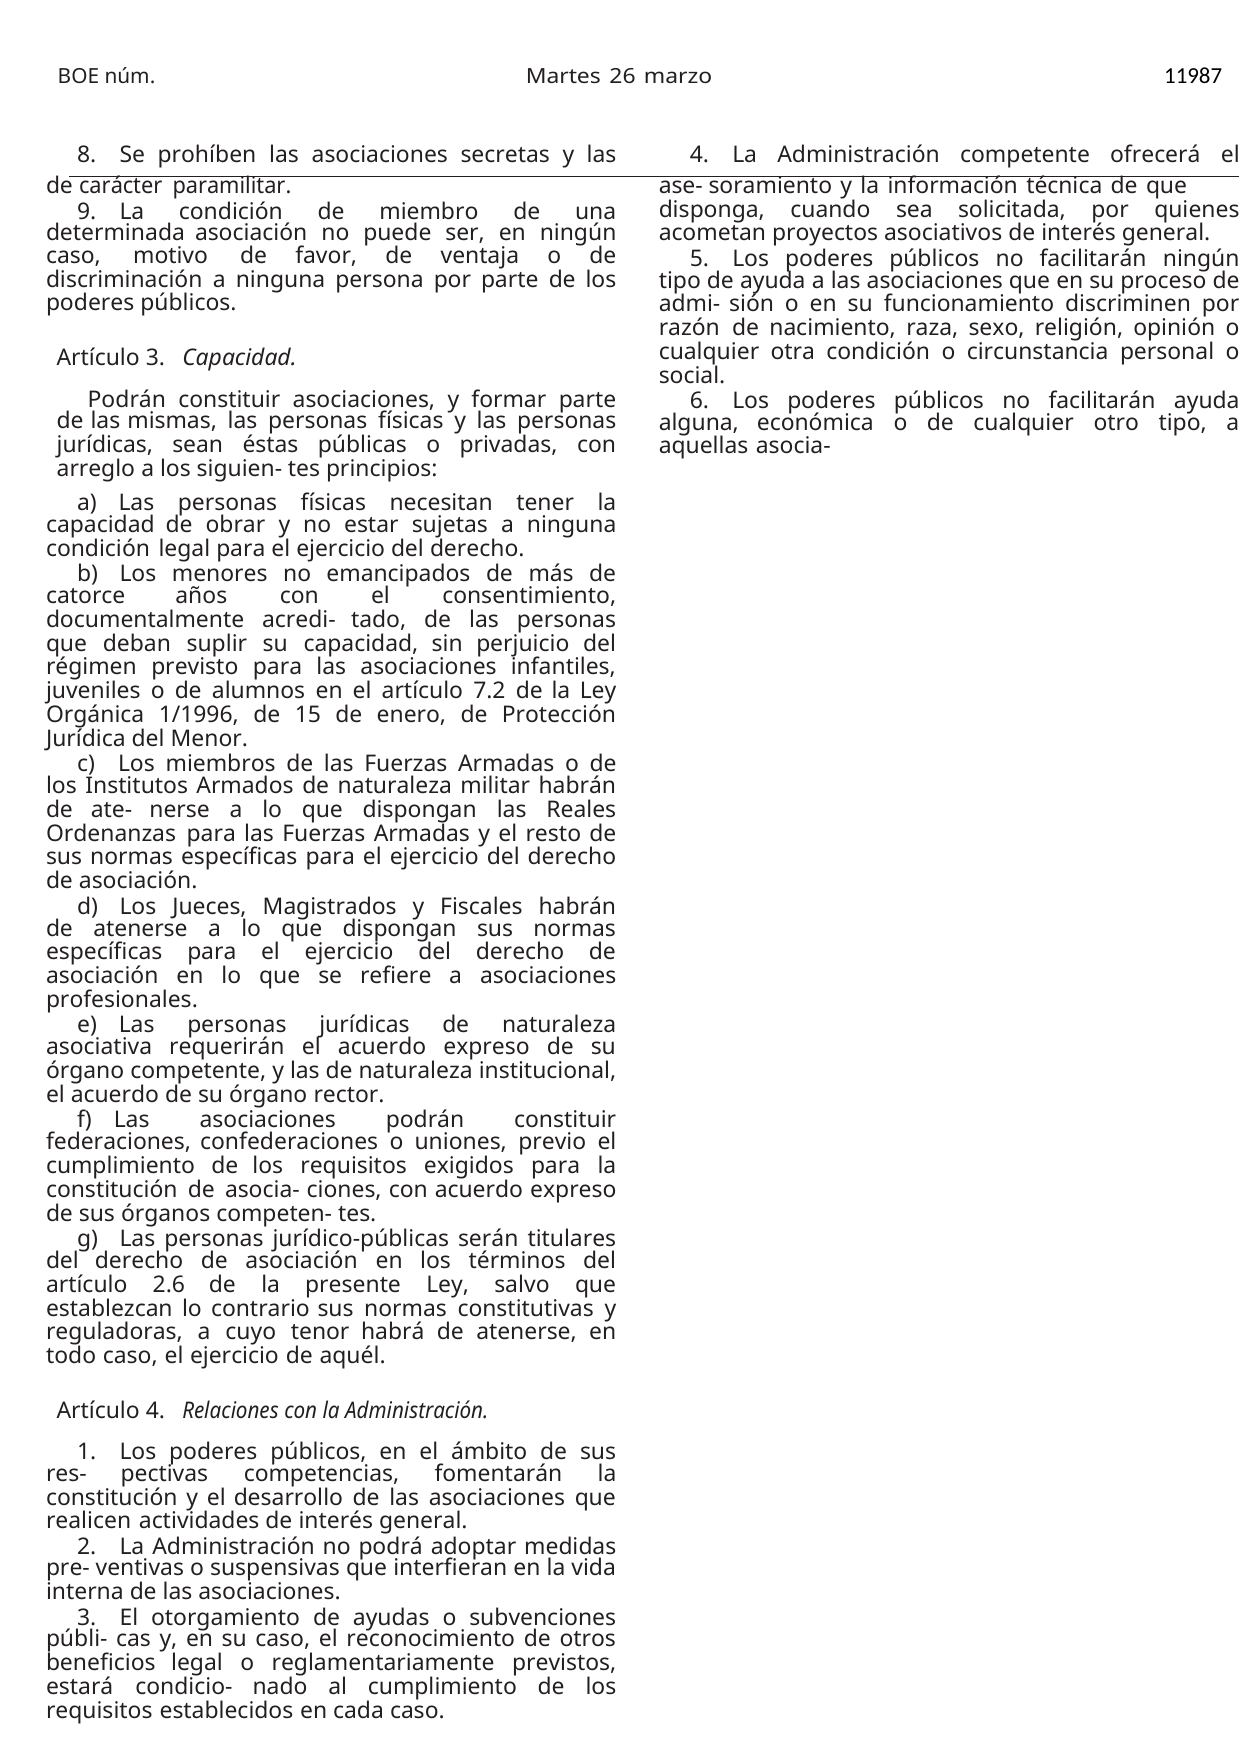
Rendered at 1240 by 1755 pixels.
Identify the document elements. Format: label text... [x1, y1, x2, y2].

list Las personas físicas necesitan tener la capacidad de obrar y no estar sujetas a ninguna condición legal para el ejercicio del derecho. [46, 491, 616, 563]
text Artículo 3. Capacidad. [56, 341, 616, 372]
text Artículo 4. Relaciones con la Administración. [56, 1393, 616, 1425]
list Los Jueces, Magistrados y Fiscales habrán de atenerse a lo que dispongan sus normas específicas para el ejercicio del derecho de asociación en lo que se refiere a asociaciones profesionales. [46, 895, 616, 1014]
list La Administración no podrá adoptar medidas pre- ventivas o suspensivas que interfieran en la vida interna de las asociaciones. [46, 1536, 616, 1606]
list Los poderes públicos, en el ámbito de sus res- pectivas competencias, fomentarán la constitución y el desarrollo de las asociaciones que realicen actividades de interés general. [46, 1441, 616, 1536]
list Se prohíben las asociaciones secretas y las de carácter paramilitar. [46, 143, 616, 200]
list ase- soramiento y la información técnica de que disponga, cuando sea solicitada, por quienes acometan proyectos asociativos de interés general. [658, 177, 1239, 247]
list Las personas jurídicas de naturaleza asociativa requerirán el acuerdo expreso de su órgano competente, y las de naturaleza institucional, el acuerdo de su órgano rector. [46, 1014, 616, 1109]
list Las asociaciones podrán constituir federaciones, confederaciones o uniones, previo el cumplimiento de los requisitos exigidos para la constitución de asocia- ciones, con acuerdo expreso de sus órganos competen- tes. [46, 1109, 616, 1228]
list Los poderes públicos no facilitarán ayuda alguna, económica o de cualquier otro tipo, a aquellas asocia- [658, 390, 1239, 460]
list La Administración competente ofrecerá el [658, 143, 1239, 176]
list La condición de miembro de una determinada asociación no puede ser, en ningún caso, motivo de favor, de ventaja o de discriminación a ninguna persona por parte de los poderes públicos. [46, 200, 616, 318]
list El otorgamiento de ayudas o subvenciones públi- cas y, en su caso, el reconocimiento de otros beneficios legal o reglamentariamente previstos, estará condicio- nado al cumplimiento de los requisitos establecidos en cada caso. [46, 1606, 616, 1725]
list Las personas jurídico-públicas serán titulares del derecho de asociación en los términos del artículo 2.6 de la presente Ley, salvo que establezcan lo contrario sus normas constitutivas y reguladoras, a cuyo tenor habrá de atenerse, en todo caso, el ejercicio de aquél. [46, 1228, 616, 1370]
list Los poderes públicos no facilitarán ningún tipo de ayuda a las asociaciones que en su proceso de admi- sión o en su funcionamiento discriminen por razón de nacimiento, raza, sexo, religión, opinión o cualquier otra condición o circunstancia personal o social. [658, 247, 1239, 390]
list Los miembros de las Fuerzas Armadas o de los Institutos Armados de naturaleza militar habrán de ate- nerse a lo que dispongan las Reales Ordenanzas para las Fuerzas Armadas y el resto de sus normas específicas para el ejercicio del derecho de asociación. [46, 753, 616, 895]
list Los menores no emancipados de más de catorce años con el consentimiento, documentalmente acredi- tado, de las personas que deban suplir su capacidad, sin perjuicio del régimen previsto para las asociaciones infantiles, juveniles o de alumnos en el artículo 7.2 de la Ley Orgánica 1/1996, de 15 de enero, de Protección Jurídica del Menor. [46, 563, 616, 753]
text Podrán constituir asociaciones, y formar parte de las mismas, las personas físicas y las personas jurídicas, sean éstas públicas o privadas, con arreglo a los siguien- tes principios: [56, 388, 616, 483]
